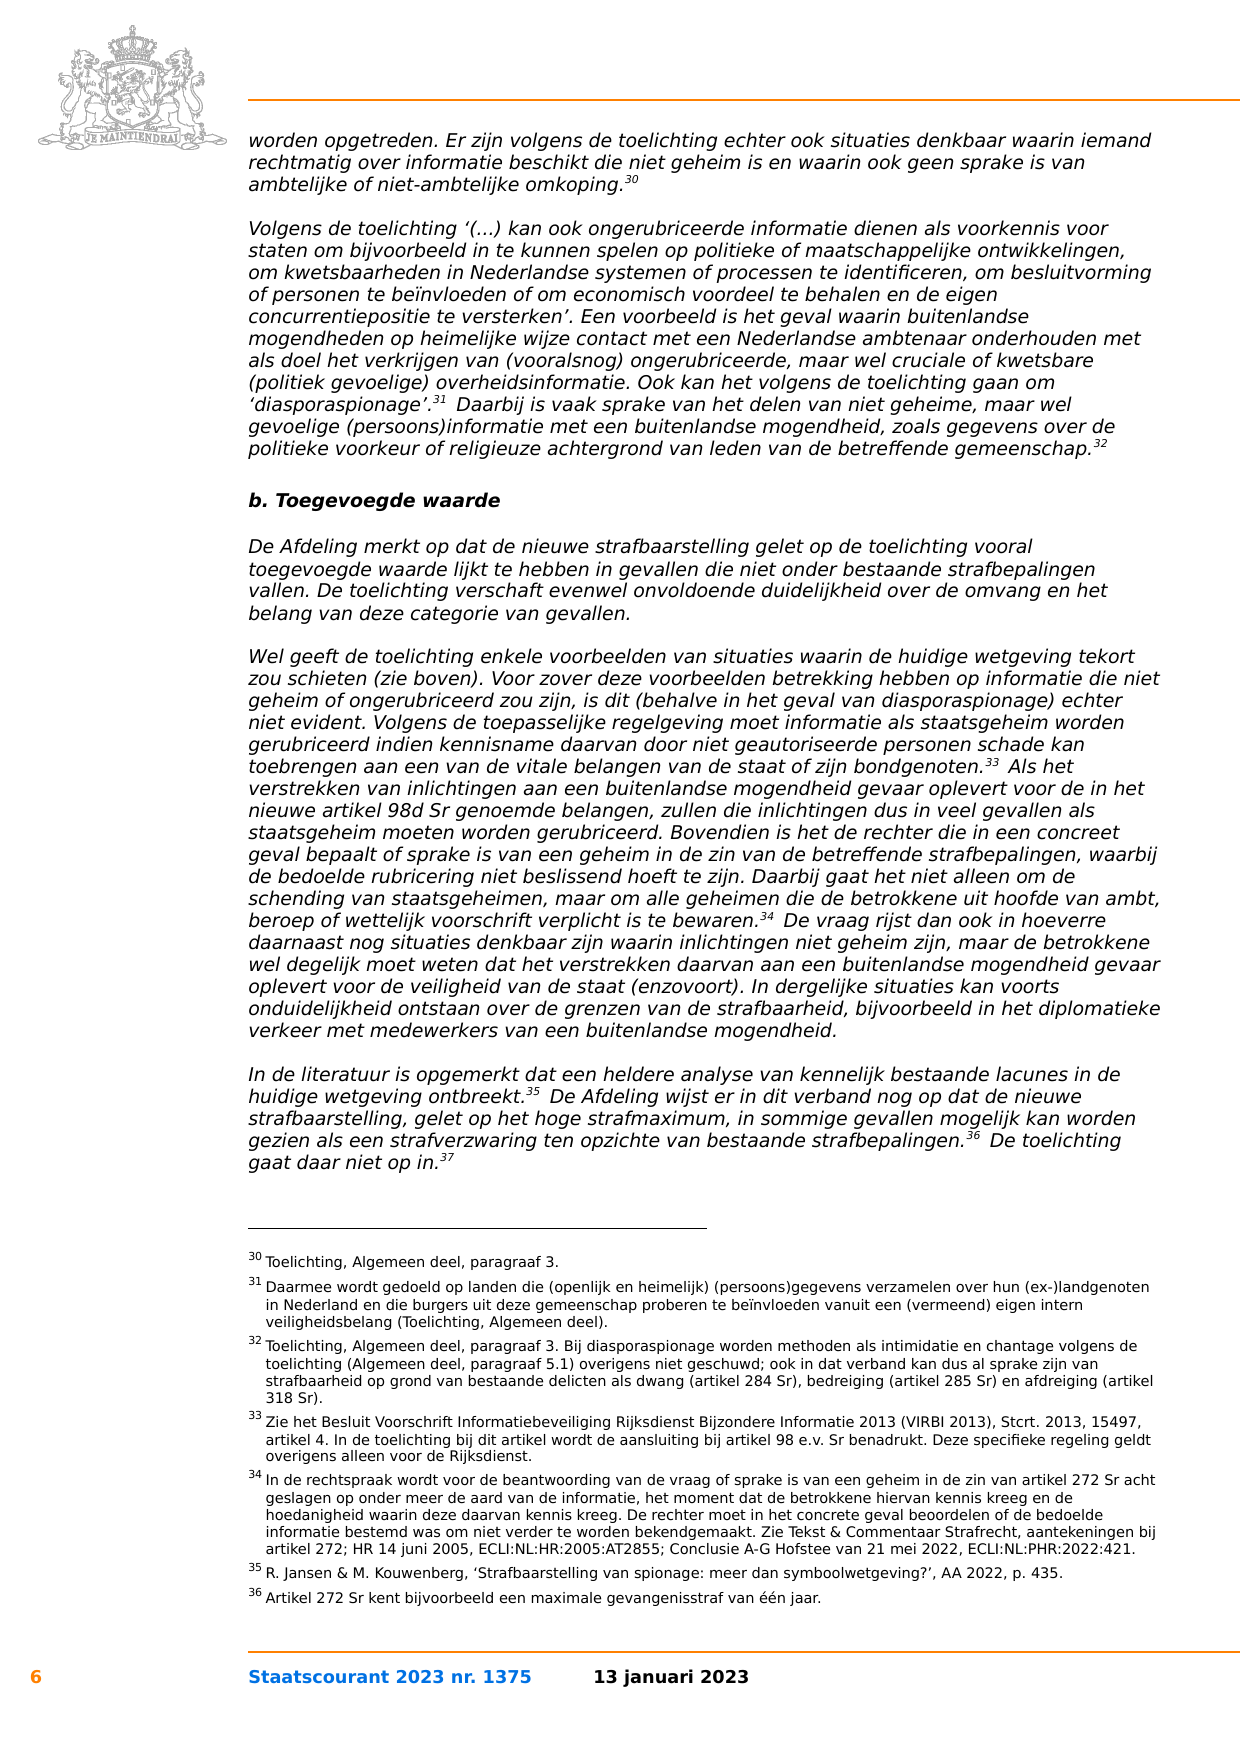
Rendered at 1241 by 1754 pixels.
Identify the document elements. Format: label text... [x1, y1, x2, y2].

text In de literatuur is opgemerkt dat een heldere analyse van kennelijk bestaande lacunes in de huidige wetgeving ontbreekt. De Afdeling wijst er in dit verband nog op dat de nieuwe strafbaarstelling, gelet op het hoge strafmaximum, in sommige gevallen mogelijk kan worden gezien als een strafverzwaring ten opzichte van bestaande strafbepalingen. De toelichting gaat daar niet op in. [248, 1064, 1163, 1174]
text De Afdeling merkt op dat de nieuwe strafbaarstelling gelet op de toelichting vooral toegevoegde waarde lijkt te hebben in gevallen die niet onder bestaande strafbepalingen vallen. De toelichting verschaft evenwel onvoldoende duidelijkheid over de omvang en het belang van deze categorie van gevallen. [248, 536, 1163, 624]
text Toelichting, Algemeen deel, paragraaf 3. Bij diasporaspionage worden methoden als intimidatie en chantage volgens de toelichting (Algemeen deel, paragraaf 5.1) overigens niet geschuwd; ook in dat verband kan dus al sprake zijn van strafbaarheid op grond van bestaande delicten als dwang (artikel 284 Sr), bedreiging (artikel 285 Sr) en afdreiging (artikel 318 Sr). [248, 1334, 1163, 1407]
text Zie het Besluit Voorschrift Informatiebeveiliging Rijksdienst Bijzondere Informatie 2013 (VIRBI 2013), Stcrt. 2013, 15497, artikel 4. In de toelichting bij dit artikel wordt de aansluiting bij artikel 98 e.v. Sr benadrukt. Deze specifieke regeling geldt overigens alleen voor de Rijksdienst. [248, 1409, 1163, 1465]
text worden opgetreden. Er zijn volgens de toelichting echter ook situaties denkbaar waarin iemand rechtmatig over informatie beschikt die niet geheim is en waarin ook geen sprake is van ambtelijke of niet-ambtelijke omkoping. [248, 130, 1163, 196]
text Wel geeft de toelichting enkele voorbeelden van situaties waarin de huidige wetgeving tekort zou schieten (zie boven). Voor zover deze voorbeelden betrekking hebben op informatie die niet geheim of ongerubriceerd zou zijn, is dit (behalve in het geval van diasporaspionage) echter niet evident. Volgens de toepasselijke regelgeving moet informatie als staatsgeheim worden gerubriceerd indien kennisname daarvan door niet geautoriseerde personen schade kan toebrengen aan een van de vitale belangen van de staat of zijn bondgenoten. Als het verstrekken van inlichtingen aan een buitenlandse mogendheid gevaar oplevert voor de in het nieuwe artikel 98d Sr genoemde belangen, zullen die inlichtingen dus in veel gevallen als staatsgeheim moeten worden gerubriceerd. Bovendien is het de rechter die in een concreet geval bepaalt of sprake is van een geheim in de zin van de betreffende strafbepalingen, waarbij de bedoelde rubricering niet beslissend hoeft te zijn. Daarbij gaat het niet alleen om de schending van staatsgeheimen, maar om alle geheimen die de betrokkene uit hoofde van ambt, beroep of wettelijk voorschrift verplicht is te bewaren. De vraag rijst dan ook in hoeverre daarnaast nog situaties denkbaar zijn waarin inlichtingen niet geheim zijn, maar de betrokkene wel degelijk moet weten dat het verstrekken daarvan aan een buitenlandse mogendheid gevaar oplevert voor de veiligheid van de staat (enzovoort). In dergelijke situaties kan voorts onduidelijkheid ontstaan over de grenzen van de strafbaarheid, bijvoorbeeld in het diplomatieke verkeer met medewerkers van een buitenlandse mogendheid. [248, 646, 1163, 1042]
text Volgens de toelichting ‘(...) kan ook ongerubriceerde informatie dienen als voorkennis voor staten om bijvoorbeeld in te kunnen spelen op politieke of maatschappelijke ontwikkelingen, om kwetsbaarheden in Nederlandse systemen of processen te identificeren, om besluitvorming of personen te beïnvloeden of om economisch voordeel te behalen en de eigen concurrentiepositie te versterken’. Een voorbeeld is het geval waarin buitenlandse mogendheden op heimelijke wijze contact met een Nederlandse ambtenaar onderhouden met als doel het verkrijgen van (vooralsnog) ongerubriceerde, maar wel cruciale of kwetsbare (politiek gevoelige) overheidsinformatie. Ook kan het volgens de toelichting gaan om ‘diasporaspionage’. Daarbij is vaak sprake van het delen van niet geheime, maar wel gevoelige (persoons)informatie met een buitenlandse mogendheid, zoals gegevens over de politieke voorkeur of religieuze achtergrond van leden van de betreffende gemeenschap. [248, 218, 1163, 459]
text Artikel 272 Sr kent bijvoorbeeld een maximale gevangenisstraf van één jaar. [248, 1586, 1163, 1608]
text In de rechtspraak wordt voor de beantwoording van de vraag of sprake is van een geheim in de zin van artikel 272 Sr acht geslagen op onder meer de aard van de informatie, het moment dat de betrokkene hiervan kennis kreeg en de hoedanigheid waarin deze daarvan kennis kreeg. De rechter moet in het concrete geval beoordelen of de bedoelde informatie bestemd was om niet verder te worden bekendgemaakt. Zie Tekst & Commentaar Strafrecht, aantekeningen bij artikel 272; HR 14 juni 2005, ECLI:NL:HR:2005:AT2855; Conclusie A-G Hofstee van 21 mei 2022, ECLI:NL:PHR:2022:421. [248, 1468, 1163, 1558]
subtitle b. Toegevoegde waarde [248, 489, 1163, 511]
text Daarmee wordt gedoeld op landen die (openlijk en heimelijk) (persoons)gegevens verzamelen over hun (ex-)landgenoten in Nederland en die burgers uit deze gemeenschap proberen te beïnvloeden vanuit een (vermeend) eigen intern veiligheidsbelang (Toelichting, Algemeen deel). [248, 1275, 1163, 1331]
picture [38, 25, 227, 150]
text Toelichting, Algemeen deel, paragraaf 3. [248, 1250, 1163, 1272]
text R. Jansen & M. Kouwenberg, ‘Strafbaarstelling van spionage: meer dan symboolwetgeving?’, AA 2022, p. 435. [248, 1561, 1163, 1583]
